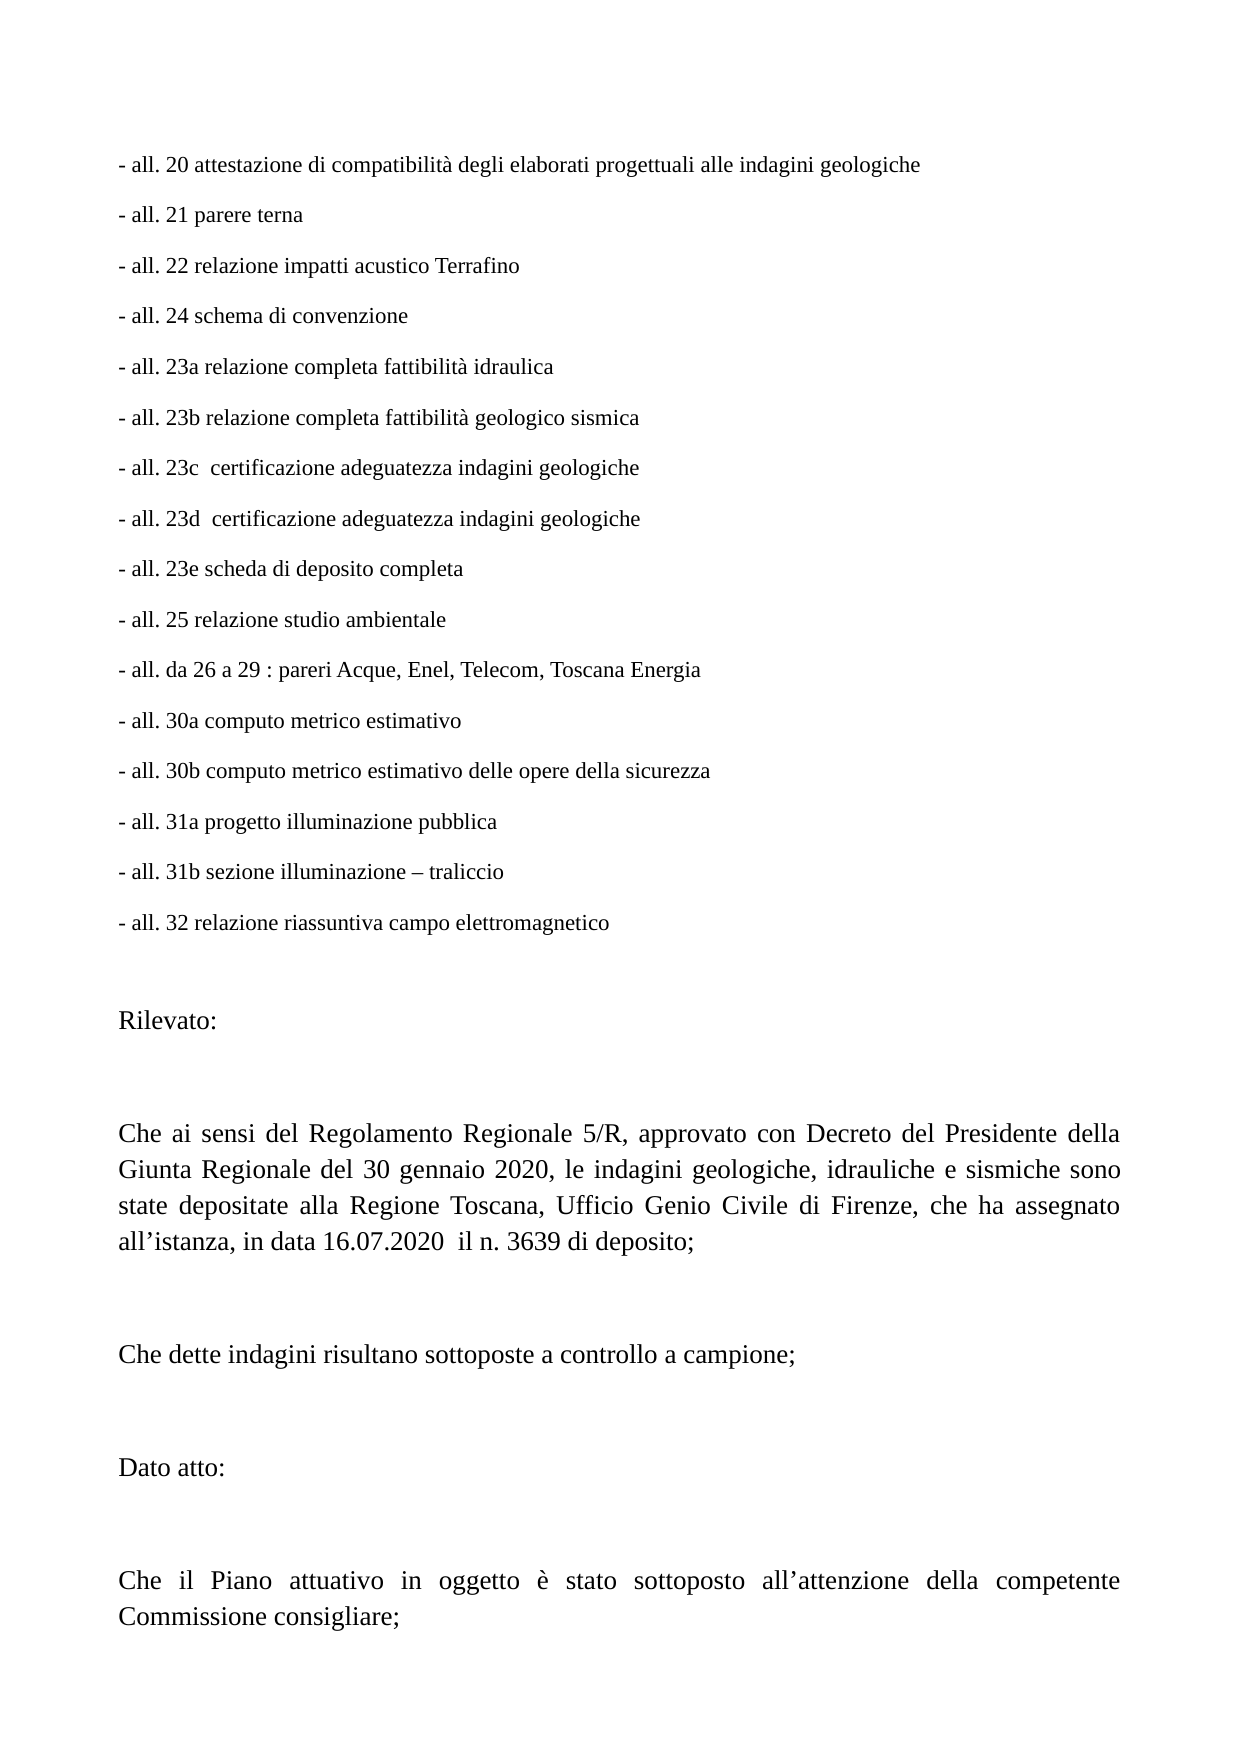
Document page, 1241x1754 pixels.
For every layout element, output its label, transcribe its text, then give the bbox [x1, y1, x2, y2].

text - all. 23c certificazione adeguatezza indagini geologiche [118, 451, 1122, 480]
text - all. 20 attestazione di compatibilità degli elaborati progettuali alle indagini geologiche [118, 148, 1122, 177]
text - all. 31a progetto illuminazione pubblica [118, 804, 1122, 834]
text - all. 25 relazione studio ambientale [118, 602, 1122, 632]
text - all. 32 relazione riassuntiva campo elettromagnetico [118, 905, 1122, 935]
text Rilevato: [118, 1004, 1122, 1036]
text - all. 30b computo metrico estimativo delle opere della sicurezza [118, 754, 1122, 783]
text - all. da 26 a 29 : pareri Acque, Enel, Telecom, Toscana Energia [118, 653, 1122, 682]
text - all. 23e scheda di deposito completa [118, 552, 1122, 581]
text - all. 30a computo metrico estimativo [118, 703, 1122, 733]
text Che dette indagini risultano sottoposte a controllo a campione; [118, 1338, 1122, 1369]
text - all. 23a relazione completa fattibilità idraulica [118, 350, 1122, 379]
text - all. 21 parere terna [118, 198, 1122, 228]
text - all. 31b sezione illuminazione – traliccio [118, 855, 1122, 884]
text - all. 24 schema di convenzione [118, 299, 1122, 329]
text - all. 23d certificazione adeguatezza indagini geologiche [118, 501, 1122, 531]
text Che ai sensi del Regolamento Regionale 5/R, approvato con Decreto del Presidente della Giunta Regionale del 30 gennaio 2020, le indagini geologiche, idrauliche e sismiche sono state depositate alla Regione Toscana, Ufficio Genio Civile di Firenze, che ha assegnato all’istanza, in data 16.07.2020 il n. 3639 di deposito; [118, 1117, 1122, 1256]
text Che il Piano attuativo in oggetto è stato sottoposto all’attenzione della competente Commissione consigliare; [118, 1564, 1122, 1631]
text - all. 23b relazione completa fattibilità geologico sismica [118, 400, 1122, 430]
text - all. 22 relazione impatti acustico Terrafino [118, 249, 1122, 278]
text Dato atto: [118, 1451, 1122, 1482]
